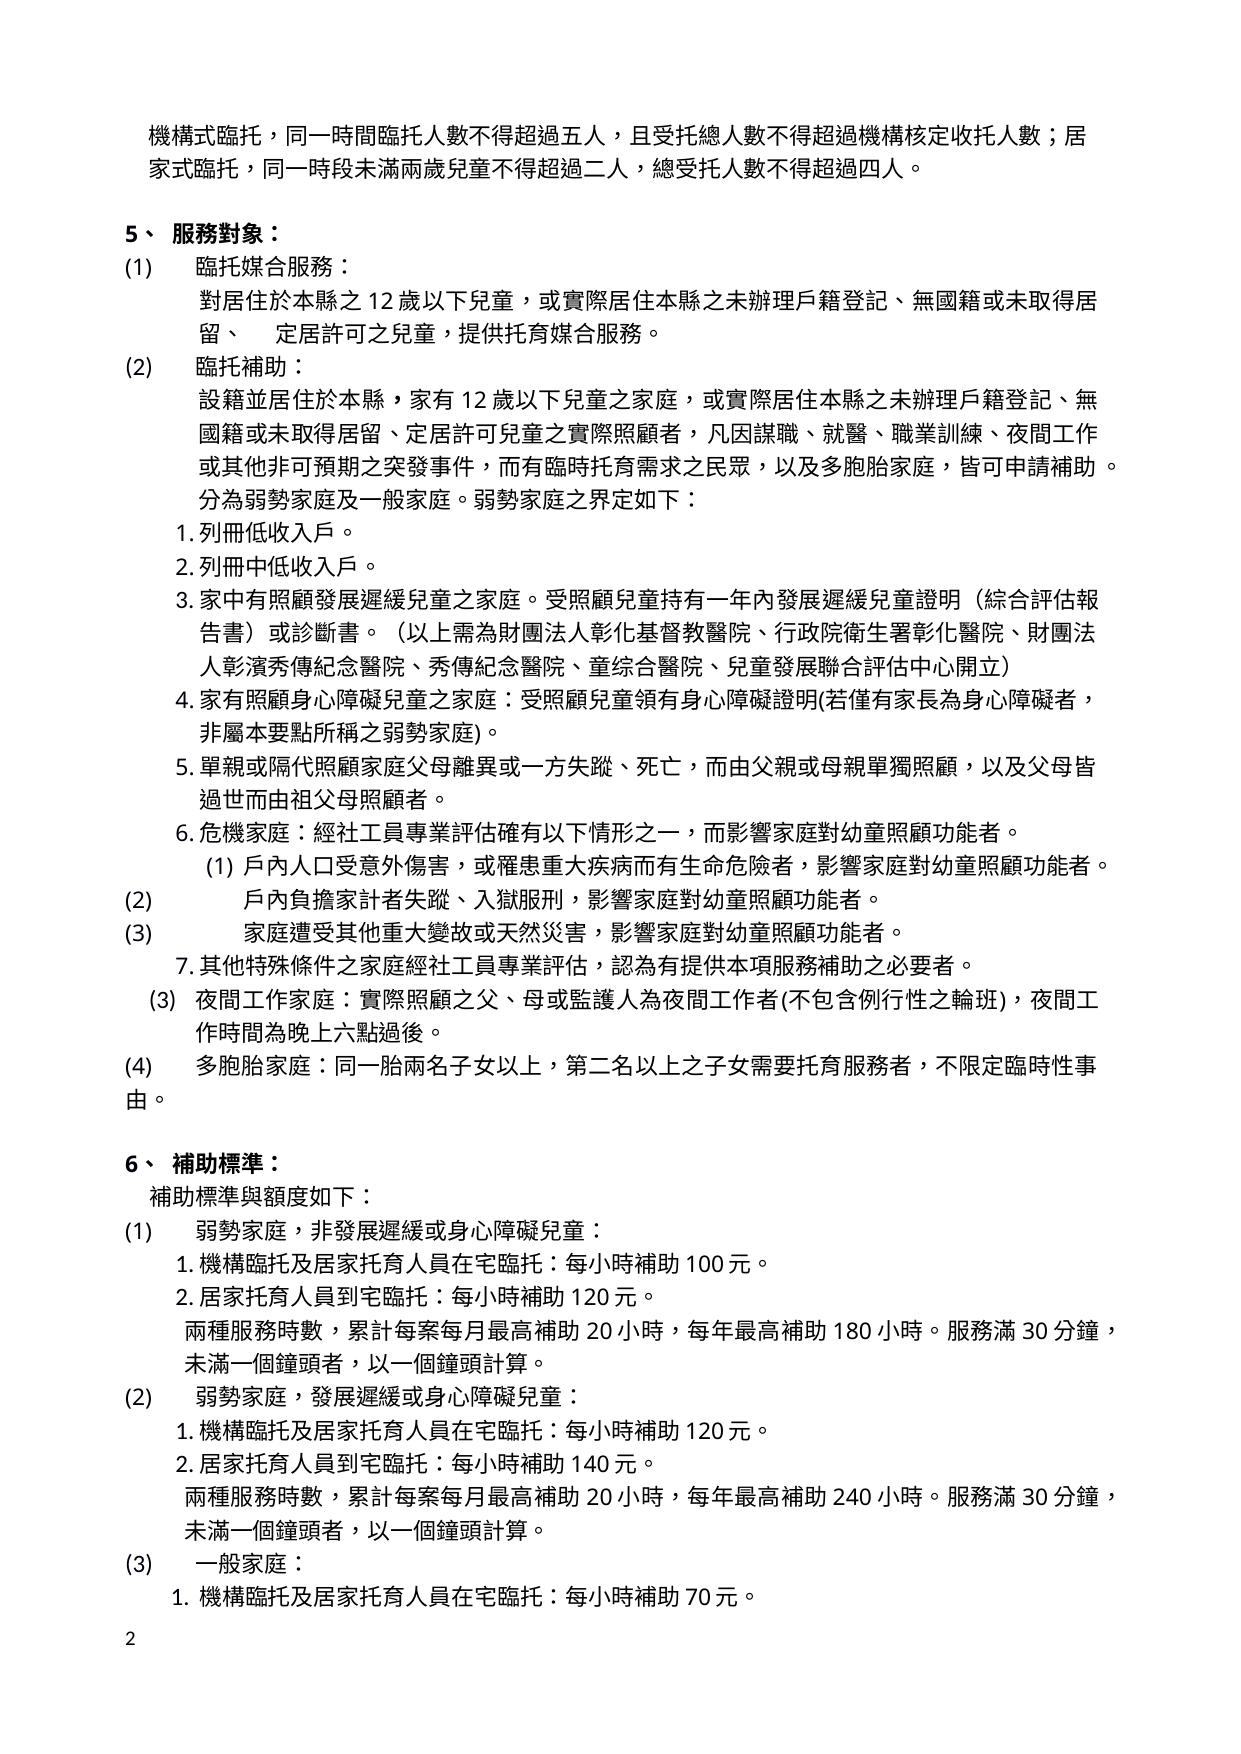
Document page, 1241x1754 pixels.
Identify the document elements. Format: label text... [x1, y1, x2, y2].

text 機構式臨托，同一時間臨托人數不得超過五人，且受托總人數不得超過機構核定收托人數；居家式臨托，同一時段未滿兩歲兒童不得超過二人，總受托人數不得超過四人。 [148, 118, 1100, 184]
list 機構臨托及居家托育人員在宅臨托：每小時補助70元。 [170, 1579, 1100, 1612]
list 臨托媒合服務： [125, 249, 986, 282]
list 機構臨托及居家托育人員在宅臨托：每小時補助100元。 [175, 1246, 1100, 1279]
list 其他特殊條件之家庭經社工員專業評估，認為有提供本項服務補助之必要者。 [175, 948, 1100, 982]
list 列冊中低收入戶。 [175, 549, 1100, 582]
text 兩種服務時數，累計每案每月最高補助20小時，每年最高補助240小時。服務滿30分鐘，未滿一個鐘頭者，以一個鐘頭計算。 [184, 1479, 1100, 1546]
list 單親或隔代照顧家庭父母離異或一方失蹤、死亡，而由父親或母親單獨照顧，以及父母皆過世而由祖父母照顧者。 [175, 748, 1100, 815]
list 列冊低收入戶。 [175, 515, 1100, 549]
text 兩種服務時數，累計每案每月最高補助20小時，每年最高補助180小時。服務滿30分鐘，未滿一個鐘頭者，以一個鐘頭計算。 [184, 1313, 1100, 1379]
list 戶內人口受意外傷害，或罹患重大疾病而有生命危險者，影響家庭對幼童照顧功能者。 [206, 848, 1100, 882]
text 補助標準與額度如下： [125, 1179, 986, 1213]
list 戶內負擔家計者失蹤、入獄服刑，影響家庭對幼童照顧功能者。 [125, 882, 986, 915]
list 臨托補助： [125, 349, 986, 382]
list 家有照顧身心障礙兒童之家庭：受照顧兒童領有身心障礙證明(若僅有家長為身心障礙者，非屬本要點所稱之弱勢家庭)。 [175, 682, 1100, 748]
text 對居住於本縣之12歲以下兒童，或實際居住本縣之未辦理戶籍登記、無國籍或未取得居留、 定居許可之兒童，提供托育媒合服務。 [199, 282, 1100, 349]
text 設籍並居住於本縣，家有12歲以下兒童之家庭，或實際居住本縣之未辦理戶籍登記、無國籍或未取得居留、定居許可兒童之實際照顧者，凡因謀職、就醫、職業訓練、夜間工作或其他非可預期之突發事件，而有臨時托育需求之民眾，以及多胞胎家庭，皆可申請補助。分為弱勢家庭及一般家庭。弱勢家庭之界定如下： [199, 382, 1100, 515]
list 多胞胎家庭：同一胎兩名子女以上，第二名以上之子女需要托育服務者，不限定臨時性事由。 [125, 1048, 1100, 1115]
list 家中有照顧發展遲緩兒童之家庭。受照顧兒童持有一年內發展遲緩兒童證明（綜合評估報告書）或診斷書。（以上需為財團法人彰化基督教醫院、行政院衛生署彰化醫院、財團法人彰濱秀傳紀念醫院、秀傳紀念醫院、童综合醫院、兒童發展聯合評估中心開立） [175, 582, 1100, 682]
list 服務對象： [125, 216, 986, 249]
list 居家托育人員到宅臨托：每小時補助120元。 [175, 1279, 1100, 1313]
list 補助標準： [125, 1146, 986, 1179]
list 夜間工作家庭：實際照顧之父、母或監護人為夜間工作者(不包含例行性之輪班)，夜間工作時間為晚上六點過後。 [148, 982, 1100, 1048]
list 家庭遭受其他重大變故或天然災害，影響家庭對幼童照顧功能者。 [125, 915, 986, 948]
list 弱勢家庭，非發展遲緩或身心障礙兒童： [125, 1213, 986, 1246]
list 危機家庭：經社工員專業評估確有以下情形之一，而影響家庭對幼童照顧功能者。 [175, 815, 1100, 848]
list 弱勢家庭，發展遲緩或身心障礙兒童： [125, 1379, 986, 1412]
list 一般家庭： [125, 1546, 986, 1579]
list 機構臨托及居家托育人員在宅臨托：每小時補助120元。 [175, 1412, 1100, 1446]
list 居家托育人員到宅臨托：每小時補助140元。 [175, 1446, 1100, 1479]
